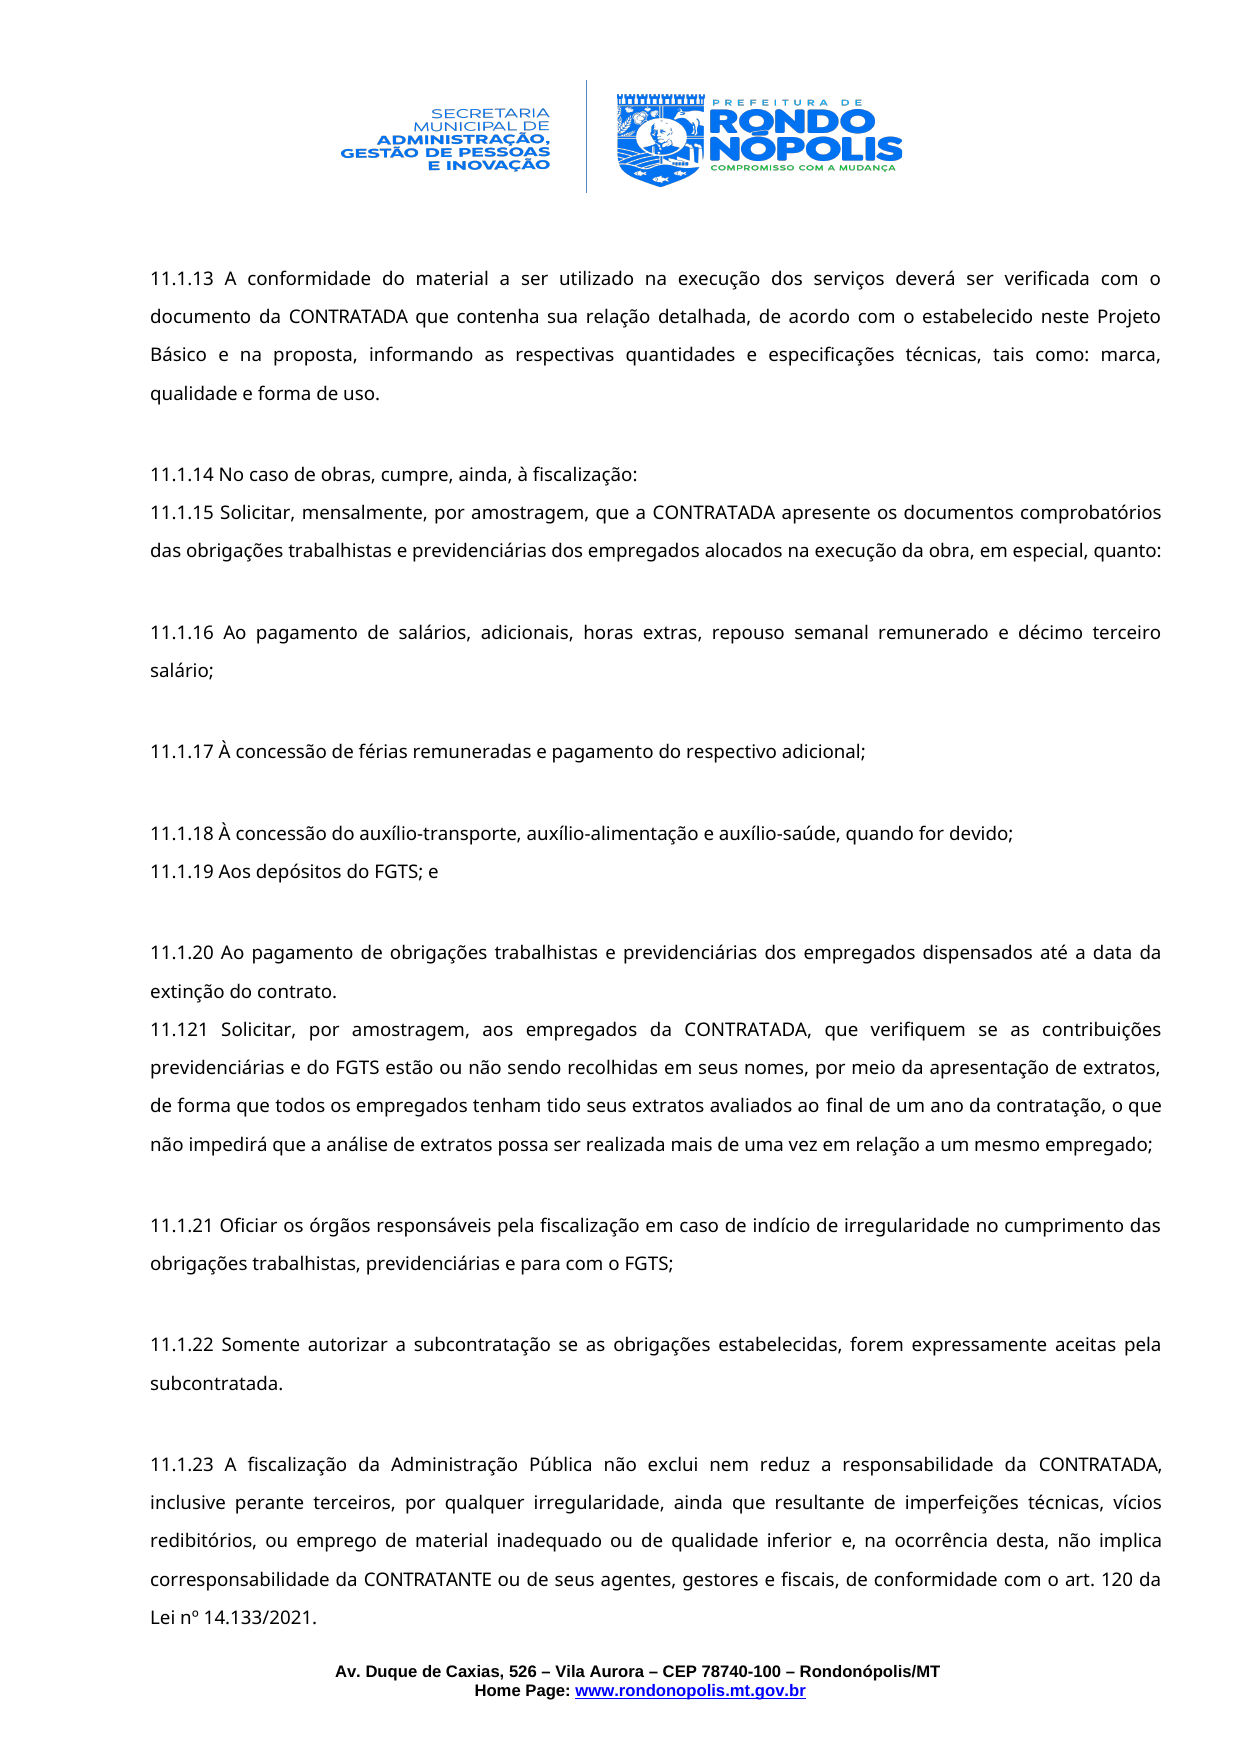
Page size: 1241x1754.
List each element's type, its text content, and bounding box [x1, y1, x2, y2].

text 11.1.17 À concessão de férias remuneradas e pagamento do respectivo adicional; [150, 739, 1162, 764]
text 11.1.22 Somente autorizar a subcontratação se as obrigações estabelecidas, forem expressamente aceitas pela subcontratada. [150, 1332, 1162, 1396]
text 11.1.20 Ao pagamento de obrigações trabalhistas e previdenciárias dos empregados dispensados até a data da extinção do contrato. [150, 940, 1162, 1003]
text 11.1.15 Solicitar, mensalmente, por amostragem, que a CONTRATADA apresente os documentos comprobatórios das obrigações trabalhistas e previdenciárias dos empregados alocados na execução da obra, em especial, quanto: [150, 499, 1162, 563]
text 11.1.18 À concessão do auxílio-transporte, auxílio-alimentação e auxílio-saúde, quando for devido; [150, 820, 1162, 846]
picture [341, 80, 903, 193]
text 11.1.16 Ao pagamento de salários, adicionais, horas extras, repouso semanal remunerado e décimo terceiro salário; [150, 619, 1162, 683]
text 11.1.14 No caso de obras, cumpre, ainda, à fiscalização: [150, 461, 1162, 487]
text 11.1.19 Aos depósitos do FGTS; e [150, 858, 1162, 884]
text 11.121 Solicitar, por amostragem, aos empregados da CONTRATADA, que verifiquem se as contribuições previdenciárias e do FGTS estão ou não sendo recolhidas em seus nomes, por meio da apresentação de extratos, de forma que todos os empregados tenham tido seus extratos avaliados ao final de um ano da contratação, o que não impedirá que a análise de extratos possa ser realizada mais de uma vez em relação a um mesmo empregado; [150, 1016, 1162, 1156]
text 11.1.23 A fiscalização da Administração Pública não exclui nem reduz a responsabilidade da CONTRATADA, inclusive perante terceiros, por qualquer irregularidade, ainda que resultante de imperfeições técnicas, vícios redibitórios, ou emprego de material inadequado ou de qualidade inferior e, na ocorrência desta, não implica corresponsabilidade da CONTRATANTE ou de seus agentes, gestores e fiscais, de conformidade com o art. 120 da Lei nº 14.133/2021. [150, 1451, 1162, 1630]
text 11.1.21 Oficiar os órgãos responsáveis pela fiscalização em caso de indício de irregularidade no cumprimento das obrigações trabalhistas, previdenciárias e para com o FGTS; [150, 1212, 1162, 1276]
text 11.1.13 A conformidade do material a ser utilizado na execução dos serviços deverá ser verificada com o documento da CONTRATADA que contenha sua relação detalhada, de acordo com o estabelecido neste Projeto Básico e na proposta, informando as respectivas quantidades e especificações técnicas, tais como: marca, qualidade e forma de uso. [150, 265, 1162, 406]
